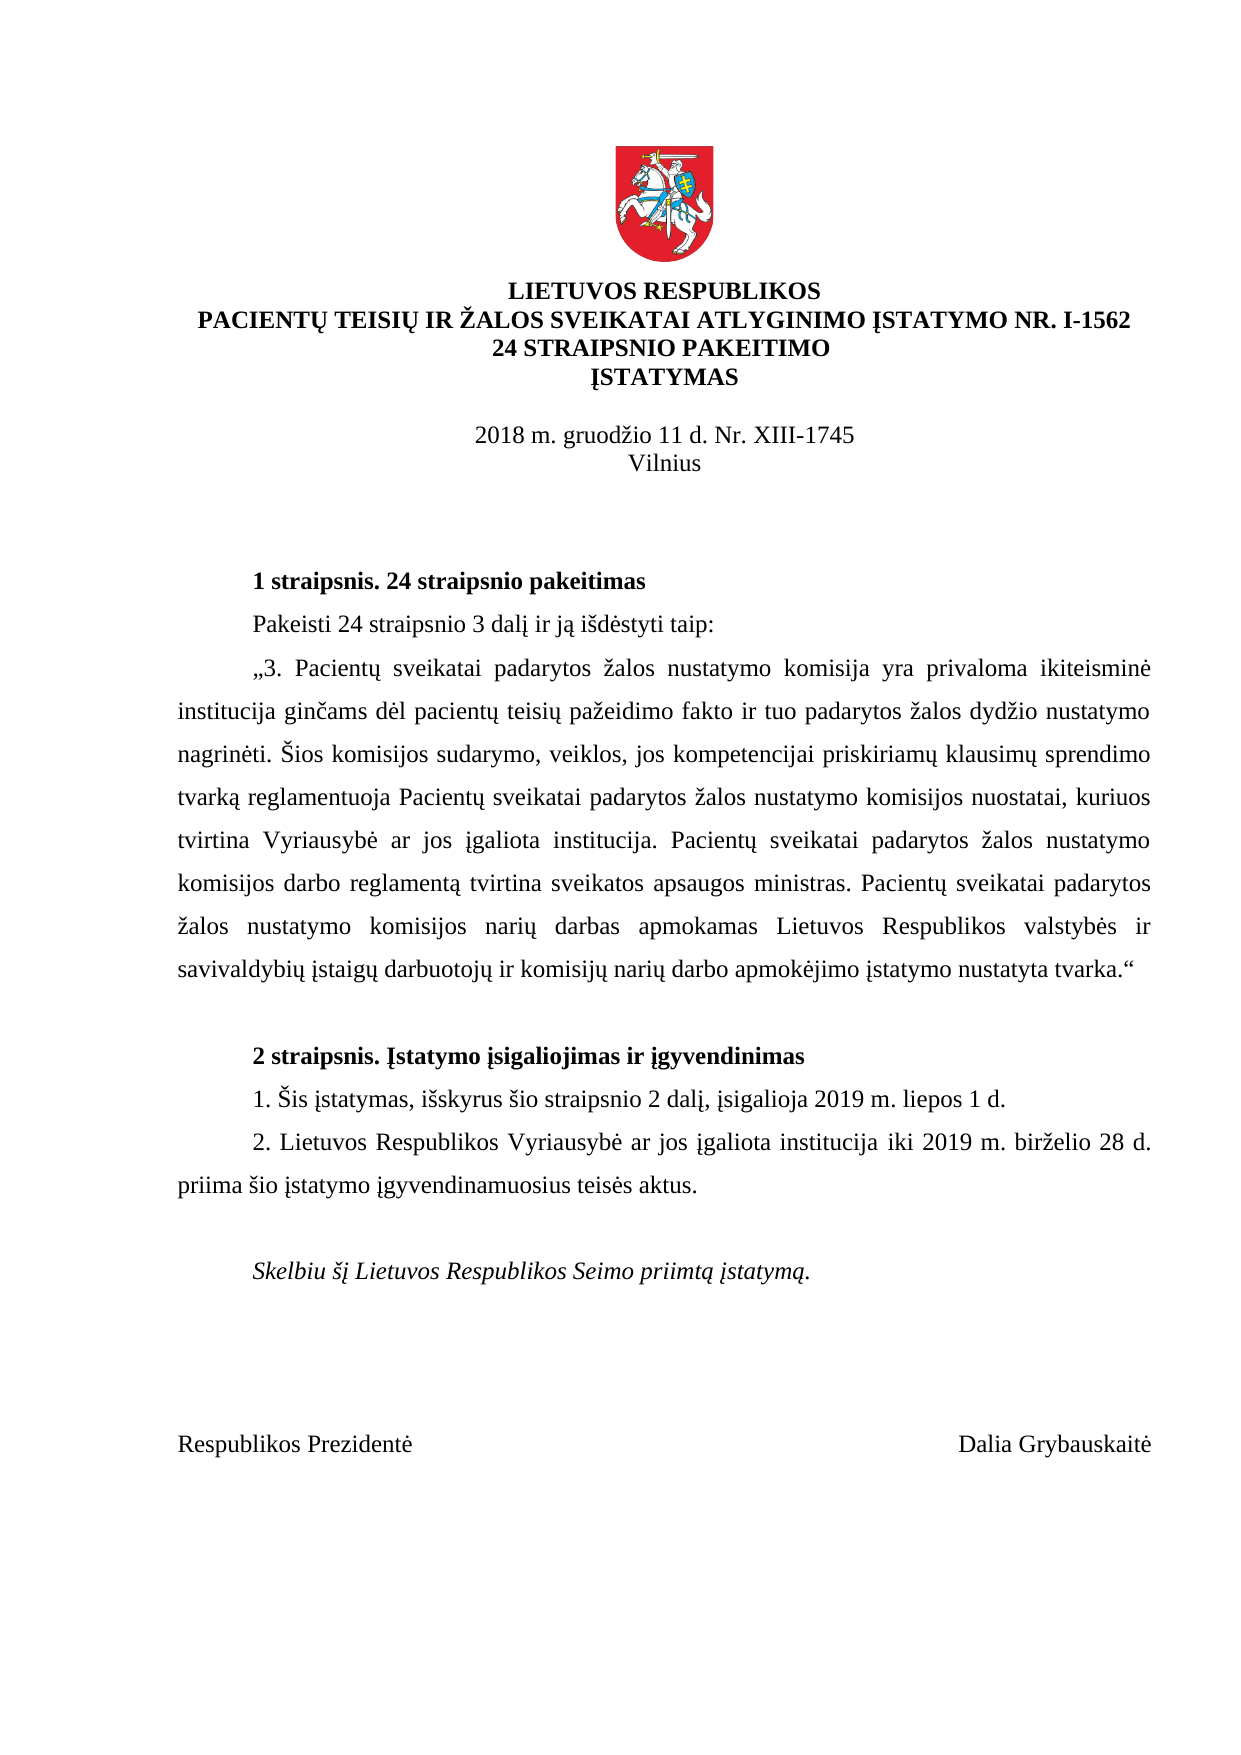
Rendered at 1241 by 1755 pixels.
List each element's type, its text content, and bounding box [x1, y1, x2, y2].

text Vilnius [177, 448, 1152, 477]
text 1 straipsnis. 24 straipsnio pakeitimas [177, 566, 1152, 595]
text 1. Šis įstatymas, išskyrus šio straipsnio 2 dalį, įsigalioja 2019 m. liepos 1 d. [177, 1084, 1152, 1113]
text ĮSTATYMAS [177, 362, 1152, 391]
text 2. Lietuvos Respublikos Vyriausybė ar jos įgaliota institucija iki 2019 m. birželio 28 d. priima šio įstatymo įgyvendinamuosius teisės aktus. [177, 1127, 1152, 1199]
text Pakeisti 24 straipsnio 3 dalį ir ją išdėstyti taip: [177, 609, 1152, 638]
text LIETUVOS RESPUBLIKOS [177, 276, 1152, 305]
text Respublikos Prezidentė Dalia Grybauskaitė [177, 1429, 1152, 1458]
text 2 straipsnis. Įstatymo įsigaliojimas ir įgyvendinimas [177, 1041, 1152, 1069]
text 2018 m. gruodžio 11 d. Nr. XIII-1745 [177, 420, 1152, 448]
text PACIENTŲ TEISIŲ IR ŽALOS SVEIKATAI ATLYGINIMO ĮSTATYMO NR. I-1562 24 STRAIPSNIO PAKEITIMO [177, 305, 1152, 362]
text Skelbiu šį Lietuvos Respublikos Seimo priimtą įstatymą. [177, 1256, 1152, 1285]
text „3. Pacientų sveikatai padarytos žalos nustatymo komisija yra privaloma ikiteisminė institucija ginčams dėl pacientų teisių pažeidimo fakto ir tuo padarytos žalos dydžio nustatymo nagrinėti. Šios komisijos sudarymo, veiklos, jos kompetencijai priskiriamų klausimų sprendimo tvarką reglamentuoja Pacientų sveikatai padarytos žalos nustatymo komisijos nuostatai, kuriuos tvirtina Vyriausybė ar jos įgaliota institucija. Pacientų sveikatai padarytos žalos nustatymo komisijos darbo reglamentą tvirtina sveikatos apsaugos ministras. Pacientų sveikatai padarytos žalos nustatymo komisijos narių darbas apmokamas Lietuvos Respublikos valstybės ir savivaldybių įstaigų darbuotojų ir komisijų narių darbo apmokėjimo įstatymo nustatyta tvarka.“ [177, 653, 1152, 983]
